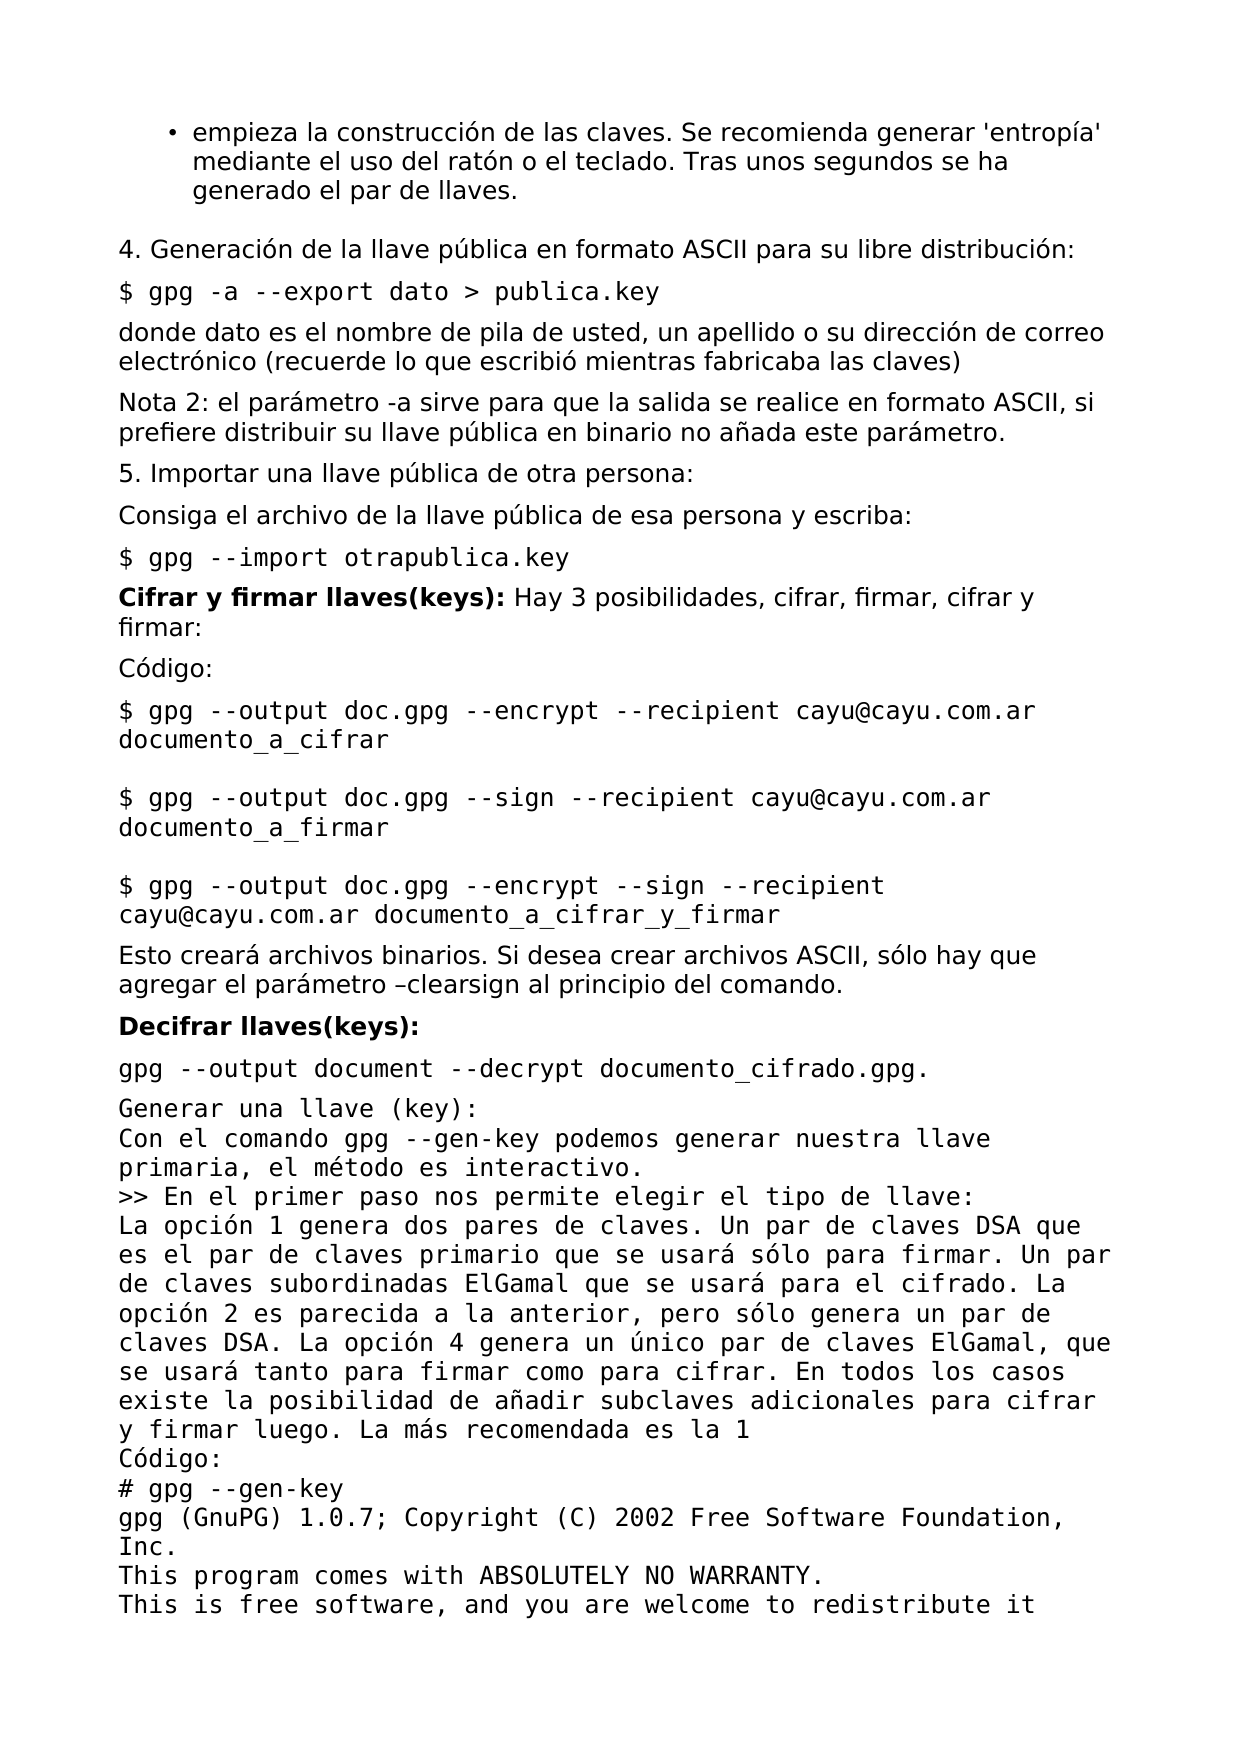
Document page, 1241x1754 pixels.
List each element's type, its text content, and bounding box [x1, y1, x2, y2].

text 4. Generación de la llave pública en formato ASCII para su libre distribución: [118, 235, 1122, 264]
text Generar una llave (key): Con el comando gpg --gen-key podemos generar nuestra llave primaria, el método es interactivo. >> En el primer paso nos permite elegir el tipo de llave: La opción 1 genera dos pares de claves. Un par de claves DSA que es el par de claves primario que se usará sólo para firmar. Un par de claves subordinadas ElGamal que se usará para el cifrado. La opción 2 es parecida a la anterior, pero sólo genera un par de claves DSA. La opción 4 genera un único par de claves ElGamal, que se usará tanto para firmar como para cifrar. En todos los casos existe la posibilidad de añadir subclaves adicionales para cifrar y firmar luego. La más recomendada es la 1 Código: # gpg --gen-key gpg (GnuPG) 1.0.7; Copyright (C) 2002 Free Software Foundation, Inc. This program comes with ABSOLUTELY NO WARRANTY. This is free software, and you are welcome to redistribute it [118, 1095, 1122, 1620]
text $ gpg --output doc.gpg --encrypt --recipient cayu@cayu.com.ar documento_a_cifrar $ gpg --output doc.gpg --sign --recipient cayu@cayu.com.ar documento_a_firmar $ gpg --output doc.gpg --encrypt --sign --recipient cayu@cayu.com.ar documento_a_cifrar_y_firmar [118, 696, 1122, 929]
text Cifrar y firmar llaves(keys): Hay 3 posibilidades, cifrar, firmar, cifrar y firmar: [118, 584, 1122, 642]
text Esto creará archivos binarios. Si desea crear archivos ASCII, sólo hay que agregar el parámetro –clearsign al principio del comando. [118, 941, 1122, 999]
text $ gpg -a --export dato > publica.key [118, 277, 1122, 306]
text Decifrar llaves(keys): [118, 1012, 1122, 1041]
text 5. Importar una llave pública de otra persona: [118, 459, 1122, 488]
list empieza la construcción de las claves. Se recomienda generar 'entropía' mediante el uso del ratón o el teclado. Tras unos segundos se ha generado el par de llaves. [177, 118, 1122, 206]
text $ gpg --import otrapublica.key [118, 543, 1122, 572]
text gpg --output document --decrypt documento_cifrado.gpg. [118, 1054, 1122, 1083]
text Consiga el archivo de la llave pública de esa persona y escriba: [118, 501, 1122, 530]
text Nota 2: el parámetro -a sirve para que la salida se realice en formato ASCII, si prefiere distribuir su llave pública en binario no añada este parámetro. [118, 388, 1122, 447]
text Código: [118, 654, 1122, 684]
text donde dato es el nombre de pila de usted, un apellido o su dirección de correo electrónico (recuerde lo que escribió mientras fabricaba las claves) [118, 318, 1122, 376]
